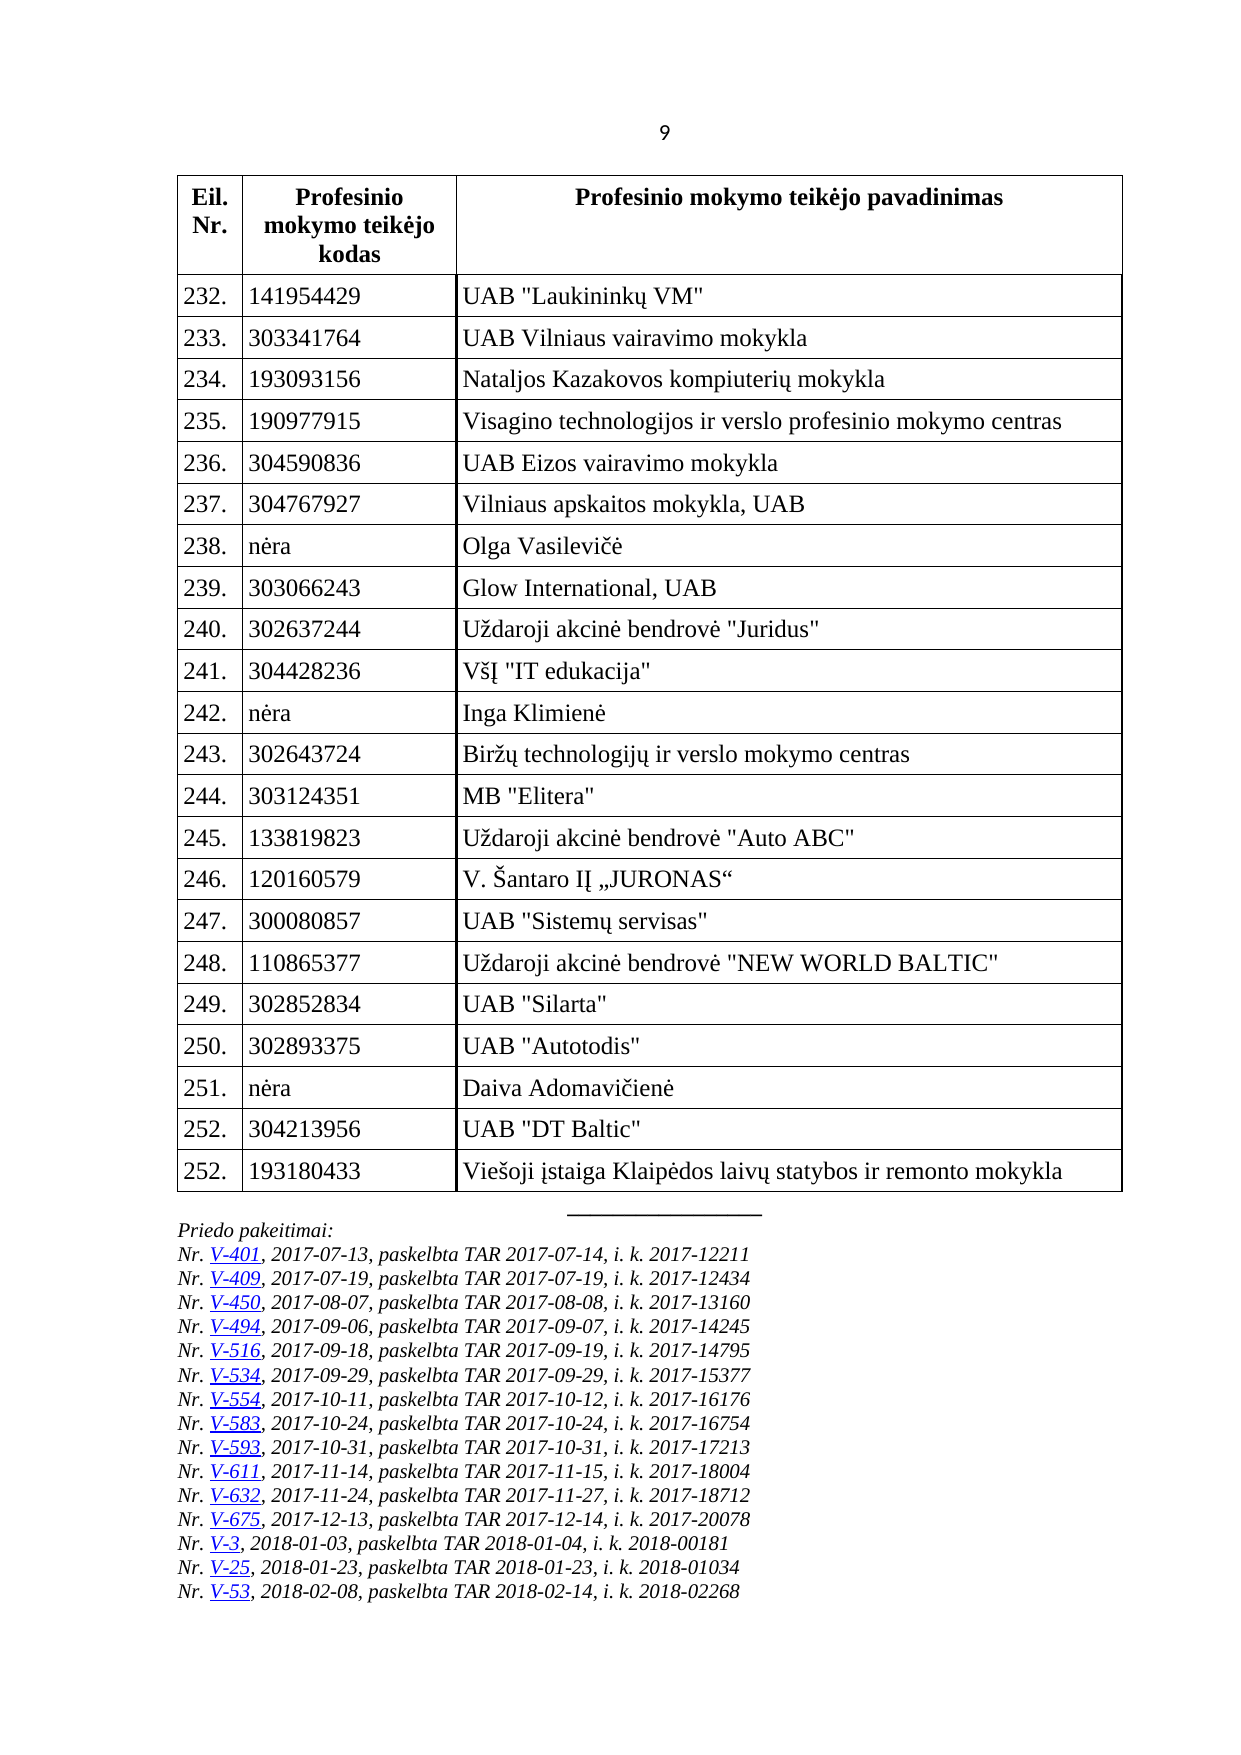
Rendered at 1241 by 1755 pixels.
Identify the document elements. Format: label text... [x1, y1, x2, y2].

table_cell Uždaroji akcinė bendrovė "Juridus" [458, 609, 1121, 649]
table_cell UAB Vilniaus vairavimo mokykla [458, 317, 1121, 357]
table_cell UAB "Sistemų servisas" [458, 900, 1121, 941]
table_cell 110865377 [243, 942, 455, 982]
text Nr. V-25, 2018-01-23, paskelbta TAR 2018-01-23, i. k. 2018-01034 [177, 1555, 1152, 1579]
table_cell 241. [178, 650, 242, 691]
table_cell 244. [178, 775, 242, 816]
table_cell 300080857 [243, 900, 455, 941]
table_cell 237. [178, 484, 242, 524]
text Nr. V-516, 2017-09-18, paskelbta TAR 2017-09-19, i. k. 2017-14795 [177, 1338, 1152, 1362]
text Nr. V-583, 2017-10-24, paskelbta TAR 2017-10-24, i. k. 2017-16754 [177, 1411, 1152, 1435]
table_cell 120160579 [243, 859, 455, 899]
table_cell 245. [178, 817, 242, 857]
table_cell 190977915 [243, 400, 455, 441]
text _________________ [177, 1192, 1152, 1218]
table_cell 302893375 [243, 1025, 455, 1066]
text Nr. V-401, 2017-07-13, paskelbta TAR 2017-07-14, i. k. 2017-12211 [177, 1242, 1152, 1266]
text Priedo pakeitimai: [177, 1218, 1152, 1242]
table_header Profesinio mokymo teikėjo pavadinimas [457, 176, 1122, 274]
table_cell Uždaroji akcinė bendrovė "NEW WORLD BALTIC" [458, 942, 1121, 982]
table_header Profesinio mokymo teikėjo kodas [243, 176, 456, 274]
table_cell 303341764 [243, 317, 455, 357]
table_cell 250. [178, 1025, 242, 1066]
text Nr. V-494, 2017-09-06, paskelbta TAR 2017-09-07, i. k. 2017-14245 [177, 1314, 1152, 1338]
text Nr. V-675, 2017-12-13, paskelbta TAR 2017-12-14, i. k. 2017-20078 [177, 1507, 1152, 1531]
table_cell nėra [243, 1067, 455, 1107]
table_cell UAB "Silarta" [458, 984, 1121, 1024]
table_cell 141954429 [243, 275, 455, 316]
table_cell UAB "Autotodis" [458, 1025, 1121, 1066]
table_cell 302637244 [243, 609, 455, 649]
table_cell 238. [178, 525, 242, 566]
table_cell Daiva Adomavičienė [458, 1067, 1121, 1107]
table_cell 239. [178, 567, 242, 607]
table_cell 304590836 [243, 442, 455, 482]
table_cell 304767927 [243, 484, 455, 524]
table_cell 302643724 [243, 734, 455, 774]
table_cell Viešoji įstaiga Klaipėdos laivų statybos ir remonto mokykla [458, 1150, 1121, 1191]
table_cell 193180433 [243, 1150, 455, 1191]
text Nr. V-409, 2017-07-19, paskelbta TAR 2017-07-19, i. k. 2017-12434 [177, 1266, 1152, 1290]
table_cell Uždaroji akcinė bendrovė "Auto ABC" [458, 817, 1121, 857]
table_cell 251. [178, 1067, 242, 1107]
table_cell 252. [178, 1109, 242, 1149]
table_cell V. Šantaro IĮ „JURONAS“ [458, 859, 1121, 899]
table_cell Inga Klimienė [458, 692, 1121, 732]
table_cell 304428236 [243, 650, 455, 691]
table_cell 242. [178, 692, 242, 732]
table_cell 302852834 [243, 984, 455, 1024]
table_cell 246. [178, 859, 242, 899]
table_cell 249. [178, 984, 242, 1024]
text Nr. V-534, 2017-09-29, paskelbta TAR 2017-09-29, i. k. 2017-15377 [177, 1362, 1152, 1387]
table_cell UAB "DT Baltic" [458, 1109, 1121, 1149]
table_cell 235. [178, 400, 242, 441]
table_cell 133819823 [243, 817, 455, 857]
text Nr. V-554, 2017-10-11, paskelbta TAR 2017-10-12, i. k. 2017-16176 [177, 1387, 1152, 1411]
table_header Eil. Nr. [178, 176, 242, 274]
text Nr. V-450, 2017-08-07, paskelbta TAR 2017-08-08, i. k. 2017-13160 [177, 1290, 1152, 1314]
table_cell MB "Elitera" [458, 775, 1121, 816]
table_cell 303124351 [243, 775, 455, 816]
table_cell Biržų technologijų ir verslo mokymo centras [458, 734, 1121, 774]
table_cell Vilniaus apskaitos mokykla, UAB [458, 484, 1121, 524]
table_cell 248. [178, 942, 242, 982]
table_cell Nataljos Kazakovos kompiuterių mokykla [458, 359, 1121, 399]
table_cell 304213956 [243, 1109, 455, 1149]
table_cell VšĮ "IT edukacija" [458, 650, 1121, 691]
table_cell Glow International, UAB [458, 567, 1121, 607]
text Nr. V-593, 2017-10-31, paskelbta TAR 2017-10-31, i. k. 2017-17213 [177, 1435, 1152, 1459]
table_cell 243. [178, 734, 242, 774]
text Nr. V-611, 2017-11-14, paskelbta TAR 2017-11-15, i. k. 2017-18004 [177, 1459, 1152, 1483]
table_cell 303066243 [243, 567, 455, 607]
table_cell 236. [178, 442, 242, 482]
text Nr. V-632, 2017-11-24, paskelbta TAR 2017-11-27, i. k. 2017-18712 [177, 1483, 1152, 1507]
text Nr. V-53, 2018-02-08, paskelbta TAR 2018-02-14, i. k. 2018-02268 [177, 1579, 1152, 1603]
text Nr. V-3, 2018-01-03, paskelbta TAR 2018-01-04, i. k. 2018-00181 [177, 1531, 1152, 1555]
table_cell 193093156 [243, 359, 455, 399]
table_cell nėra [243, 525, 455, 566]
table_cell 232. [178, 275, 242, 316]
table_cell Visagino technologijos ir verslo profesinio mokymo centras [458, 400, 1121, 441]
table_cell nėra [243, 692, 455, 732]
table_cell 233. [178, 317, 242, 357]
table_cell UAB "Laukininkų VM" [458, 275, 1121, 316]
table_cell UAB Eizos vairavimo mokykla [458, 442, 1121, 482]
table_cell 247. [178, 900, 242, 941]
table_cell 234. [178, 359, 242, 399]
table_cell 240. [178, 609, 242, 649]
table_cell 252. [178, 1150, 242, 1191]
table_cell Olga Vasilevičė [458, 525, 1121, 566]
